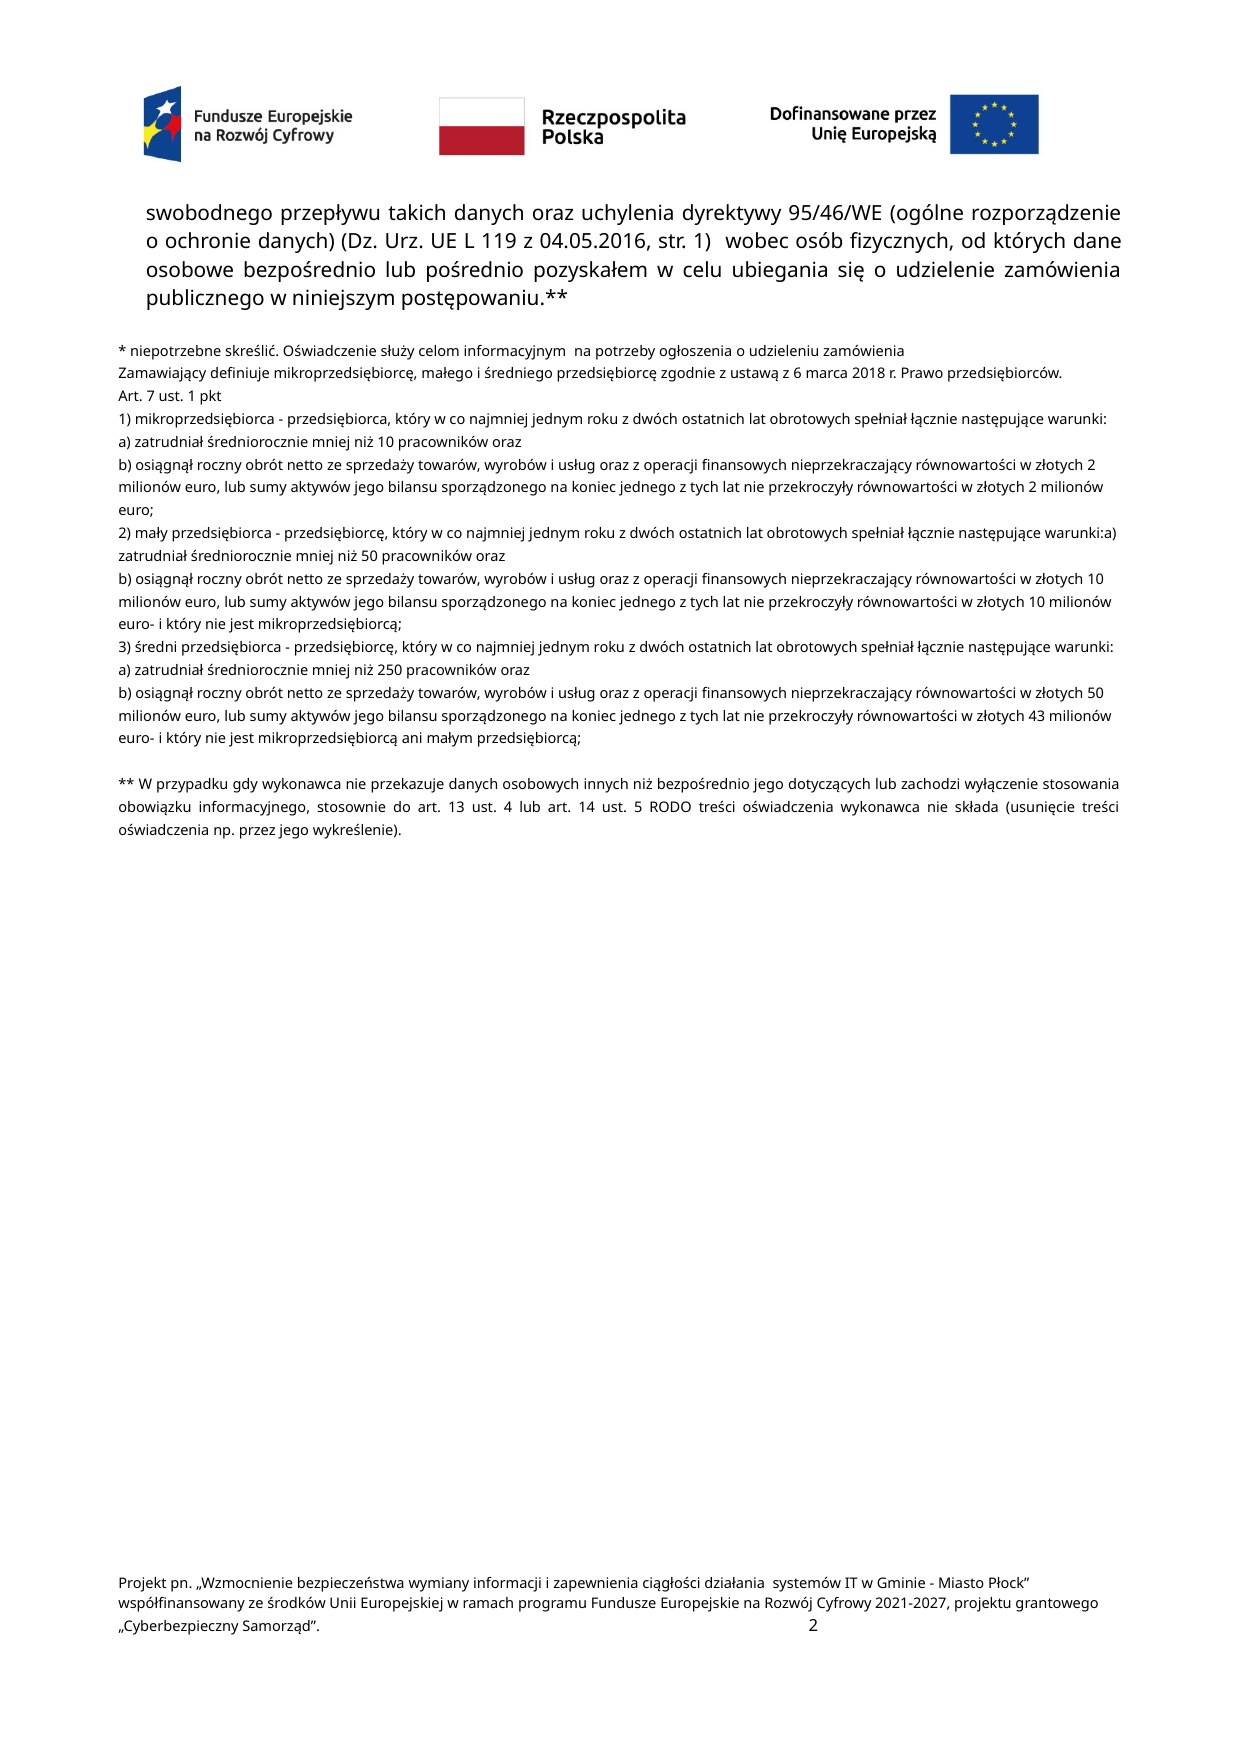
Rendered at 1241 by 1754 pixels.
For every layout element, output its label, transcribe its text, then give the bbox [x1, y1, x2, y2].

text b) osiągnął roczny obrót netto ze sprzedaży towarów, wyrobów i usług oraz z operacji finansowych nieprzekraczający równowartości w złotych 50 milionów euro, lub sumy aktywów jego bilansu sporządzonego na koniec jednego z tych lat nie przekroczyły równowartości w złotych 43 milionów euro- i który nie jest mikroprzedsiębiorcą ani małym przedsiębiorcą; [118, 683, 1122, 748]
picture [118, 59, 1064, 187]
text a) zatrudniał średniorocznie mniej niż 250 pracowników oraz [118, 660, 1122, 680]
text swobodnego przepływu takich danych oraz uchylenia dyrektywy 95/46/WE (ogólne rozporządzenie o ochronie danych) (Dz. Urz. UE L 119 z 04.05.2016, str. 1) wobec osób fizycznych, od których dane osobowe bezpośrednio lub pośrednio pozyskałem w celu ubiegania się o udzielenie zamówienia publicznego w niniejszym postępowaniu.** [117, 198, 1122, 312]
text * niepotrzebne skreślić. Oświadczenie służy celom informacyjnym na potrzeby ogłoszenia o udzieleniu zamówienia [118, 340, 1122, 360]
text ** W przypadku gdy wykonawca nie przekazuje danych osobowych innych niż bezpośrednio jego dotyczących lub zachodzi wyłączenie stosowania obowiązku informacyjnego, stosownie do art. 13 ust. 4 lub art. 14 ust. 5 RODO treści oświadczenia wykonawca nie składa (usunięcie treści oświadczenia np. przez jego wykreślenie). [118, 774, 1122, 839]
text Zamawiający definiuje mikroprzedsiębiorcę, małego i średniego przedsiębiorcę zgodnie z ustawą z 6 marca 2018 r. Prawo przedsiębiorców. Art. 7 ust. 1 pkt 1) mikroprzedsiębiorca - przedsiębiorca, który w co najmniej jednym roku z dwóch ostatnich lat obrotowych spełniał łącznie następujące warunki: a) zatrudniał średniorocznie mniej niż 10 pracowników oraz b) osiągnął roczny obrót netto ze sprzedaży towarów, wyrobów i usług oraz z operacji finansowych nieprzekraczający równowartości w złotych 2 milionów euro, lub sumy aktywów jego bilansu sporządzonego na koniec jednego z tych lat nie przekroczyły równowartości w złotych 2 milionów euro; 2) mały przedsiębiorca - przedsiębiorcę, który w co najmniej jednym roku z dwóch ostatnich lat obrotowych spełniał łącznie następujące warunki:a) zatrudniał średniorocznie mniej niż 50 pracowników oraz [118, 363, 1122, 566]
text b) osiągnął roczny obrót netto ze sprzedaży towarów, wyrobów i usług oraz z operacji finansowych nieprzekraczający równowartości w złotych 10 milionów euro, lub sumy aktywów jego bilansu sporządzonego na koniec jednego z tych lat nie przekroczyły równowartości w złotych 10 milionów euro- i który nie jest mikroprzedsiębiorcą; 3) średni przedsiębiorca - przedsiębiorcę, który w co najmniej jednym roku z dwóch ostatnich lat obrotowych spełniał łącznie następujące warunki: [118, 568, 1122, 657]
